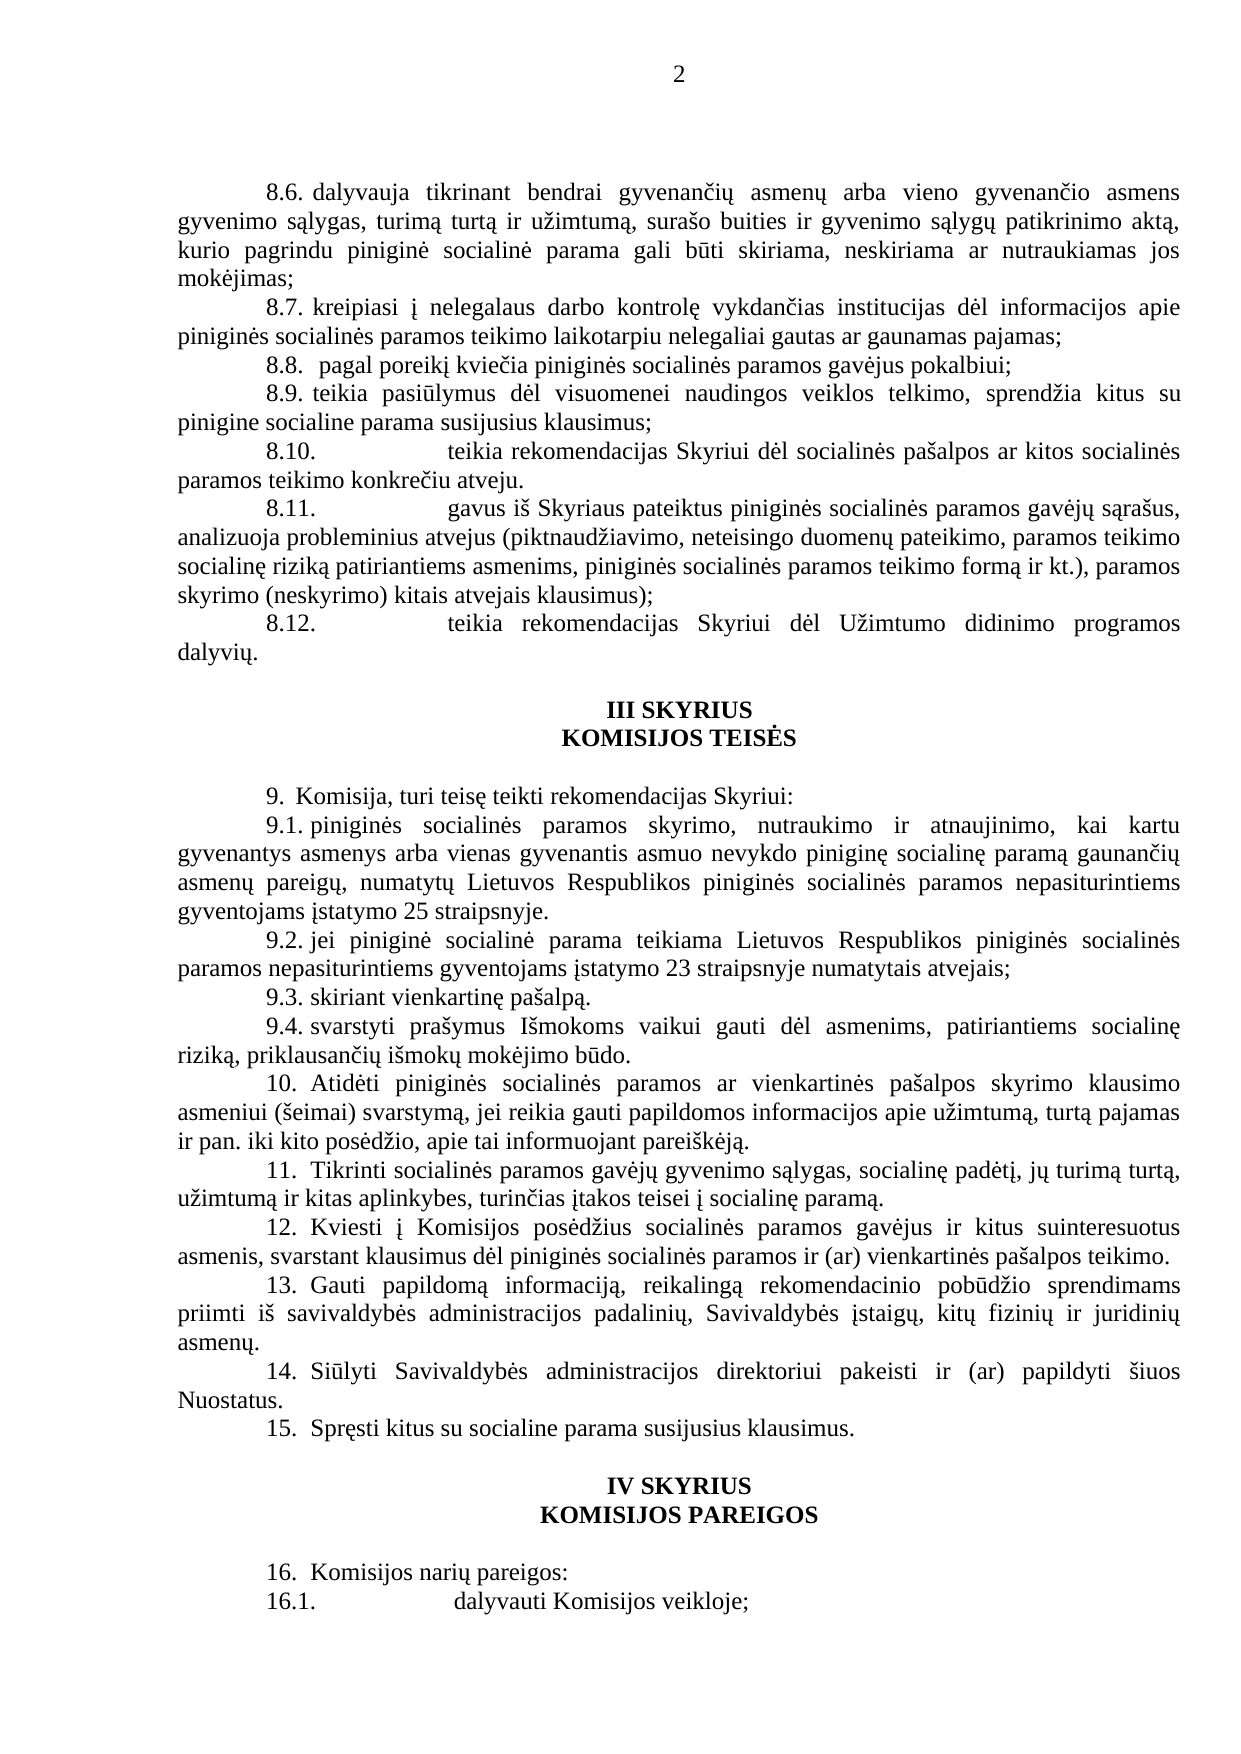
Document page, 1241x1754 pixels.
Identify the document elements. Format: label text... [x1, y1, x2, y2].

text 13. Gauti papildomą informaciją, reikalingą rekomendacinio pobūdžio sprendimams priimti iš savivaldybės administracijos padalinių, Savivaldybės įstaigų, kitų fizinių ir juridinių asmenų. [177, 1270, 1181, 1356]
text 8.12. teikia rekomendacijas Skyriui dėl Užimtumo didinimo programos dalyvių. [177, 608, 1181, 666]
text 8.11. gavus iš Skyriaus pateiktus piniginės socialinės paramos gavėjų sąrašus, analizuoja probleminius atvejus (piktnaudžiavimo, neteisingo duomenų pateikimo, paramos teikimo socialinę riziką patiriantiems asmenims, piniginės socialinės paramos teikimo formą ir kt.), paramos skyrimo (neskyrimo) kitais atvejais klausimus); [177, 493, 1181, 608]
text 8.10. teikia rekomendacijas Skyriui dėl socialinės pašalpos ar kitos socialinės paramos teikimo konkrečiu atveju. [177, 436, 1181, 493]
text 10. Atidėti piniginės socialinės paramos ar vienkartinės pašalpos skyrimo klausimo asmeniui (šeimai) svarstymą, jei reikia gauti papildomos informacijos apie užimtumą, turtą pajamas ir pan. iki kito posėdžio, apie tai informuojant pareiškėją. [177, 1068, 1181, 1155]
text 9.4. svarstyti prašymus Išmokoms vaikui gauti dėl asmenims, patiriantiems socialinę riziką, priklausančių išmokų mokėjimo būdo. [177, 1011, 1181, 1068]
text IV SKYRIUS [177, 1471, 1181, 1500]
text 12. Kviesti į Komisijos posėdžius socialinės paramos gavėjus ir kitus suinteresuotus asmenis, svarstant klausimus dėl piniginės socialinės paramos ir (ar) vienkartinės pašalpos teikimo. [177, 1212, 1181, 1270]
text 9. Komisija, turi teisę teikti rekomendacijas Skyriui: [177, 781, 1181, 810]
text KOMISIJOS PAREIGOS [177, 1500, 1181, 1528]
text 8.7. kreipiasi į nelegalaus darbo kontrolę vykdančias institucijas dėl informacijos apie piniginės socialinės paramos teikimo laikotarpiu nelegaliai gautas ar gaunamas pajamas; [177, 292, 1181, 350]
text 14. Siūlyti Savivaldybės administracijos direktoriui pakeisti ir (ar) papildyti šiuos Nuostatus. [177, 1356, 1181, 1413]
text 9.1. piniginės socialinės paramos skyrimo, nutraukimo ir atnaujinimo, kai kartu gyvenantys asmenys arba vienas gyvenantis asmuo nevykdo piniginę socialinę paramą gaunančių asmenų pareigų, numatytų Lietuvos Respublikos piniginės socialinės paramos nepasiturintiems gyventojams įstatymo 25 straipsnyje. [177, 810, 1181, 925]
text 9.3. skiriant vienkartinę pašalpą. [177, 982, 1181, 1011]
text 16.1. dalyvauti Komisijos veikloje; [177, 1586, 1181, 1615]
text KOMISIJOS TEISĖS [177, 723, 1181, 752]
text 8.8. pagal poreikį kviečia piniginės socialinės paramos gavėjus pokalbiui; [177, 350, 1181, 378]
text 11. Tikrinti socialinės paramos gavėjų gyvenimo sąlygas, socialinę padėtį, jų turimą turtą, užimtumą ir kitas aplinkybes, turinčias įtakos teisei į socialinę paramą. [177, 1155, 1181, 1212]
text III SKYRIUS [177, 695, 1181, 723]
text 9.2. jei piniginė socialinė parama teikiama Lietuvos Respublikos piniginės socialinės paramos nepasiturintiems gyventojams įstatymo 23 straipsnyje numatytais atvejais; [177, 925, 1181, 982]
text 16. Komisijos narių pareigos: [177, 1557, 1181, 1586]
text 8.9. teikia pasiūlymus dėl visuomenei naudingos veiklos telkimo, sprendžia kitus su pinigine socialine parama susijusius klausimus; [177, 378, 1181, 436]
text 15. Spręsti kitus su socialine parama susijusius klausimus. [177, 1413, 1181, 1442]
text 8.6. dalyvauja tikrinant bendrai gyvenančių asmenų arba vieno gyvenančio asmens gyvenimo sąlygas, turimą turtą ir užimtumą, surašo buities ir gyvenimo sąlygų patikrinimo aktą, kurio pagrindu piniginė socialinė parama gali būti skiriama, neskiriama ar nutraukiamas jos mokėjimas; [177, 177, 1181, 292]
